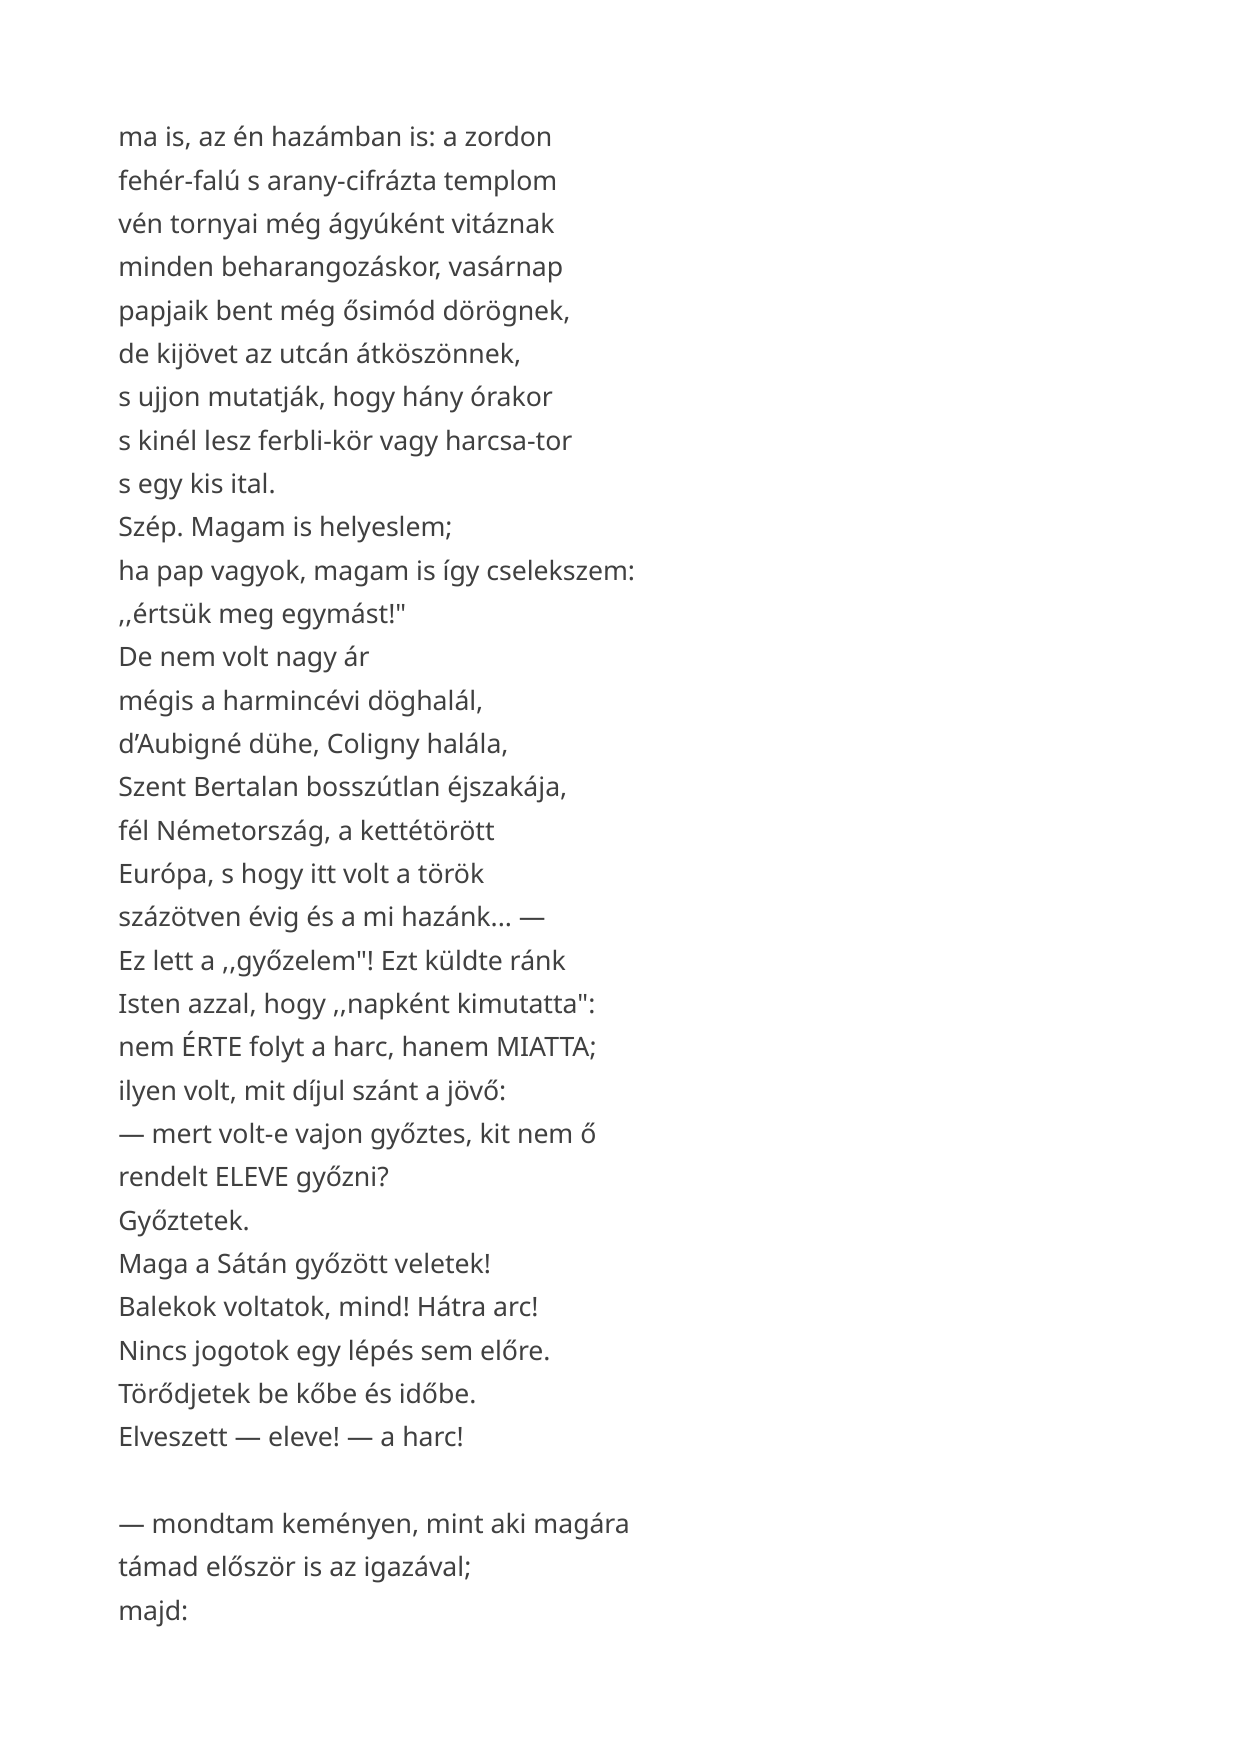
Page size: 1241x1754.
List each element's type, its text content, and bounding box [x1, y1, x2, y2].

text ma is, az én hazámban is: a zordon fehér-falú s arany-cifrázta templom vén tornyai még ágyúként vitáznak minden beharangozáskor, vasárnap papjaik bent még ősimód dörögnek, de kijövet az utcán átköszönnek, s ujjon mutatják, hogy hány órakor s kinél lesz ferbli-kör vagy harcsa-tor s egy kis ital. Szép. Magam is helyeslem; ha pap vagyok, magam is így cselekszem: ,,értsük meg egymást!" De nem volt nagy ár mégis a harmincévi döghalál, d’Aubigné dühe, Coligny halála, Szent Bertalan bosszútlan éjszakája, fél Németország, a kettétörött Európa, s hogy itt volt a török százötven évig és a mi hazánk... — Ez lett a ,,győzelem"! Ezt küldte ránk Isten azzal, hogy ,,napként kimutatta": nem ÉRTE folyt a harc, hanem MIATTA; ilyen volt, mit díjul szánt a jövő: — mert volt-e vajon győztes, kit nem ő rendelt ELEVE győzni? Győztetek. Maga a Sátán győzött veletek! Balekok voltatok, mind! Hátra arc! Nincs jogotok egy lépés sem előre. Törődjetek be kőbe és időbe. Elveszett — eleve! — a harc! — mondtam keményen, mint aki magára támad először is az igazával; majd: [118, 118, 1122, 1628]
